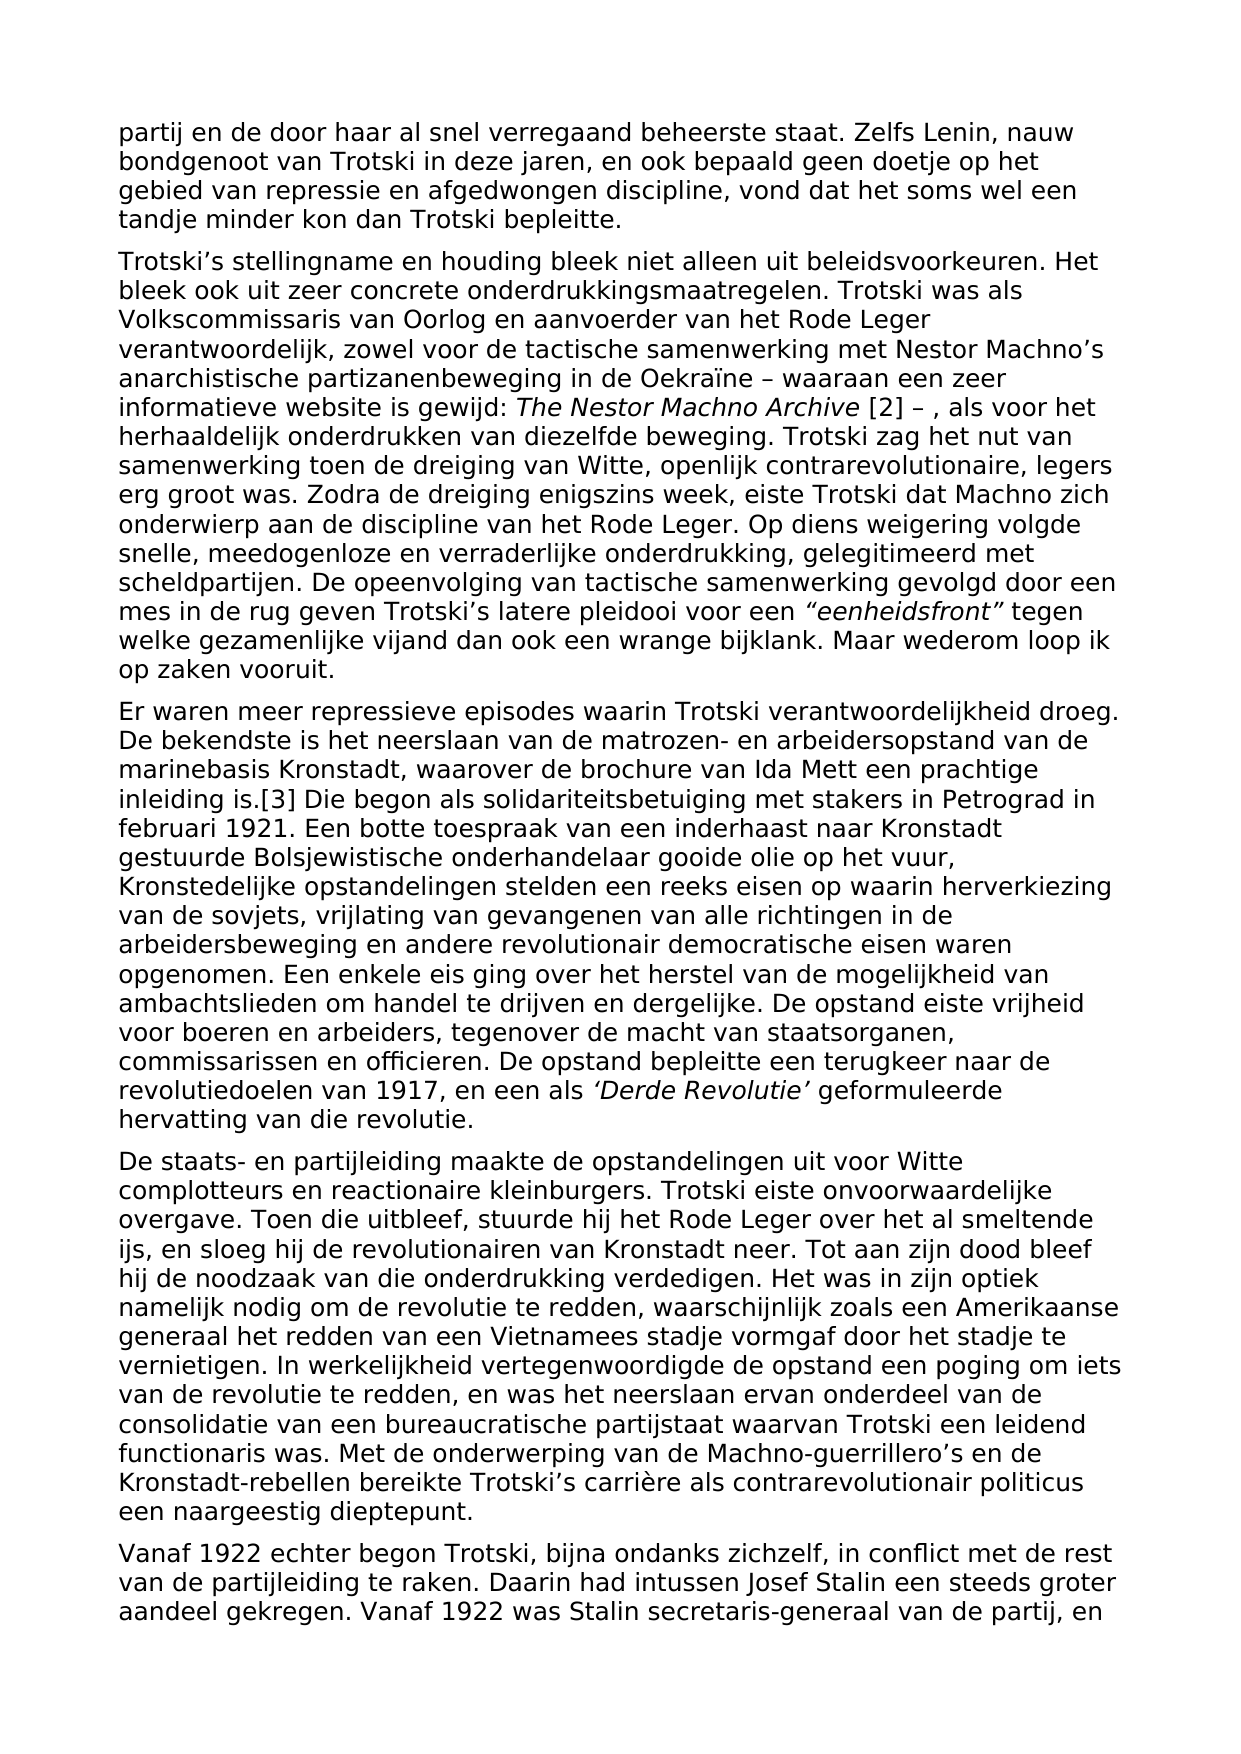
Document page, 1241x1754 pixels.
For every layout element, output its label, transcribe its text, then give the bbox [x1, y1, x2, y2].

text Er waren meer repressieve episodes waarin Trotski verantwoordelijkheid droeg. De bekendste is het neerslaan van de matrozen- en arbeidersopstand van de marinebasis Kronstadt, waarover de brochure van Ida Mett een prachtige inleiding is.[3] Die begon als solidariteitsbetuiging met stakers in Petrograd in februari 1921. Een botte toespraak van een inderhaast naar Kronstadt gestuurde Bolsjewistische onderhandelaar gooide olie op het vuur, Kronstedelijke opstandelingen stelden een reeks eisen op waarin herverkiezing van de sovjets, vrijlating van gevangenen van alle richtingen in de arbeidersbeweging en andere revolutionair democratische eisen waren opgenomen. Een enkele eis ging over het herstel van de mogelijkheid van ambachtslieden om handel te drijven en dergelijke. De opstand eiste vrijheid voor boeren en arbeiders, tegenover de macht van staatsorganen, commissarissen en officieren. De opstand bepleitte een terugkeer naar de revolutiedoelen van 1917, en een als ‘Derde Revolutie’ geformuleerde hervatting van die revolutie. [118, 697, 1122, 1135]
text De staats- en partijleiding maakte de opstandelingen uit voor Witte complotteurs en reactionaire kleinburgers. Trotski eiste onvoorwaardelijke overgave. Toen die uitbleef, stuurde hij het Rode Leger over het al smeltende ijs, en sloeg hij de revolutionairen van Kronstadt neer. Tot aan zijn dood bleef hij de noodzaak van die onderdrukking verdedigen. Het was in zijn optiek namelijk nodig om de revolutie te redden, waarschijnlijk zoals een Amerikaanse generaal het redden van een Vietnamees stadje vormgaf door het stadje te vernietigen. In werkelijkheid vertegenwoordigde de opstand een poging om iets van de revolutie te redden, en was het neerslaan ervan onderdeel van de consolidatie van een bureaucratische partijstaat waarvan Trotski een leidend functionaris was. Met de onderwerping van de Machno-guerrillero’s en de Kronstadt-rebellen bereikte Trotski’s carrière als contrarevolutionair politicus een naargeestig dieptepunt. [118, 1147, 1122, 1526]
text partij en de door haar al snel verregaand beheerste staat. Zelfs Lenin, nauw bondgenoot van Trotski in deze jaren, en ook bepaald geen doetje op het gebied van repressie en afgedwongen discipline, vond dat het soms wel een tandje minder kon dan Trotski bepleitte. [118, 118, 1122, 235]
text Vanaf 1922 echter begon Trotski, bijna ondanks zichzelf, in conflict met de rest van de partijleiding te raken. Daarin had intussen Josef Stalin een steeds groter aandeel gekregen. Vanaf 1922 was Stalin secretaris-generaal van de partij, en [118, 1539, 1122, 1626]
text Trotski’s stellingname en houding bleek niet alleen uit beleidsvoorkeuren. Het bleek ook uit zeer concrete onderdrukkingsmaatregelen. Trotski was als Volkscommissaris van Oorlog en aanvoerder van het Rode Leger verantwoordelijk, zowel voor de tactische samenwerking met Nestor Machno’s anarchistische partizanenbeweging in de Oekraïne – waaraan een zeer informatieve website is gewijd: The Nestor Machno Archive [2] – , als voor het herhaaldelijk onderdrukken van diezelfde beweging. Trotski zag het nut van samenwerking toen de dreiging van Witte, openlijk contrarevolutionaire, legers erg groot was. Zodra de dreiging enigszins week, eiste Trotski dat Machno zich onderwierp aan de discipline van het Rode Leger. Op diens weigering volgde snelle, meedogenloze en verraderlijke onderdrukking, gelegitimeerd met scheldpartijen. De opeenvolging van tactische samenwerking gevolgd door een mes in de rug geven Trotski’s latere pleidooi voor een “eenheidsfront” tegen welke gezamenlijke vijand dan ook een wrange bijklank. Maar wederom loop ik op zaken vooruit. [118, 247, 1122, 685]
